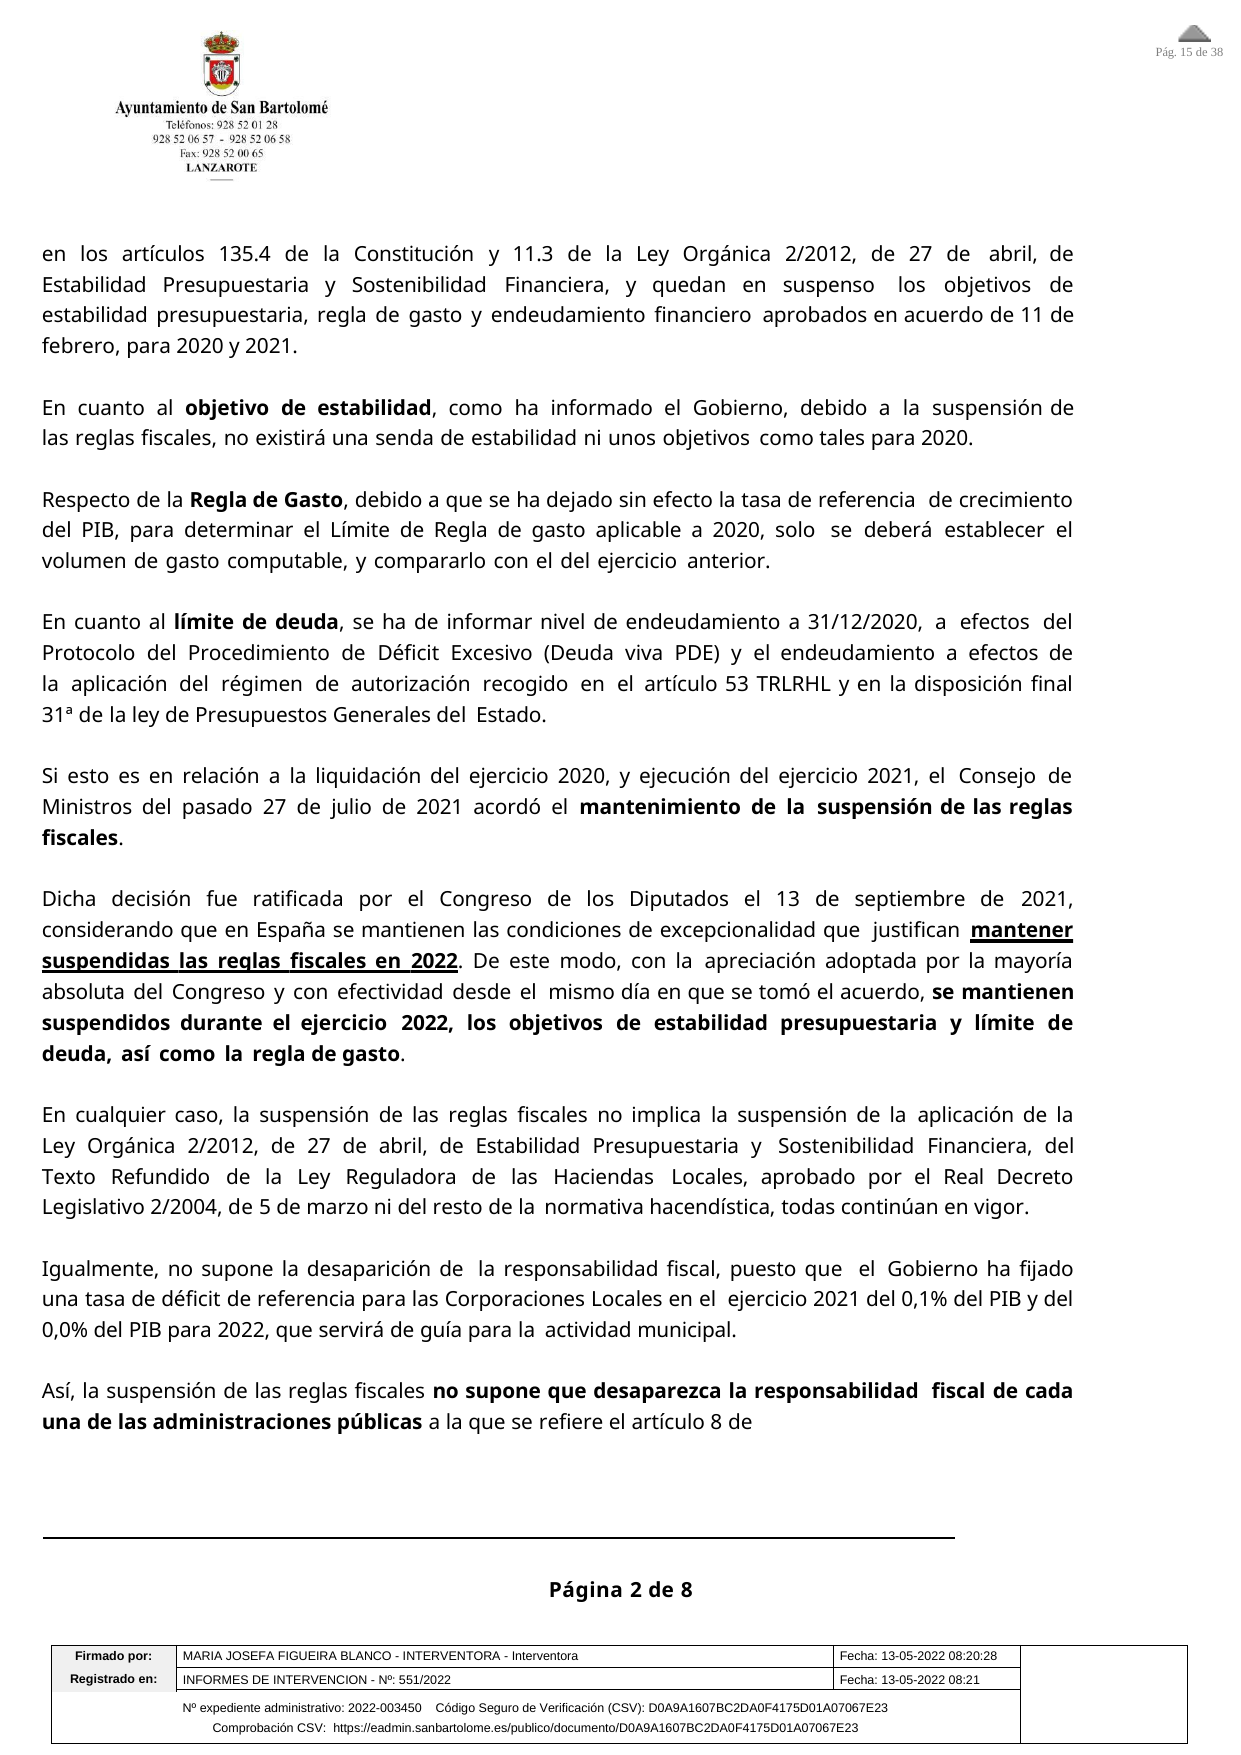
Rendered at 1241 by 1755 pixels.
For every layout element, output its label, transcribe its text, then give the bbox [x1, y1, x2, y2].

text en los artículos 135.4 de la Constitución y 11.3 de la Ley Orgánica 2/2012, de 27 de abril, de Estabilidad Presupuestaria y Sostenibilidad Financiera, y quedan en suspenso los objetivos de estabilidad presupuestaria, regla de gasto y endeudamiento financiero aprobados en acuerdo de 11 de febrero, para 2020 y 2021. [42, 239, 1074, 360]
text En cualquier caso, la suspensión de las reglas fiscales no implica la suspensión de la aplicación de la Ley Orgánica 2/2012, de 27 de abril, de Estabilidad Presupuestaria y Sostenibilidad Financiera, del Texto Refundido de la Ley Reguladora de las Haciendas Locales, aprobado por el Real Decreto Legislativo 2/2004, de 5 de marzo ni del resto de la normativa hacendística, todas continúan en vigor. [42, 1101, 1074, 1221]
table_cell Fecha: 13-05-2022 08:21 [834, 1668, 1020, 1689]
text Página 2 de 8 [42, 1575, 1199, 1604]
table_cell Nº expediente administrativo: 2022-003450 Código Seguro de Verificación (CSV): D0A9A1607BC2DA0F4175D01A07067E23 Comprobación CSV: https://eadmin.sanbartolome.es/publico/documento/D0A9A1607BC2DA0F4175D01A07067E23 [52, 1690, 1020, 1743]
table_cell Registrado en: [52, 1670, 176, 1689]
table_header Firmado por: [52, 1646, 176, 1667]
text Si esto es en relación a la liquidación del ejercicio 2020, y ejecución del ejercicio 2021, el Consejo de Ministros del pasado 27 de julio de 2021 acordó el mantenimiento de la suspensión de las reglas fiscales. [42, 761, 1074, 852]
table_header [1021, 1646, 1187, 1743]
text Dicha decisión fue ratificada por el Congreso de los Diputados el 13 de septiembre de 2021, considerando que en España se mantienen las condiciones de excepcionalidad que justifican mantener suspendidas las reglas fiscales en 2022. De este modo, con la apreciación adoptada por la mayoría absoluta del Congreso y con efectividad desde el mismo día en que se tomó el acuerdo, se mantienen suspendidos durante el ejercicio 2022, los objetivos de estabilidad presupuestaria y límite de deuda, así como la regla de gasto. [42, 884, 1074, 1067]
text Igualmente, no supone la desaparición de la responsabilidad fiscal, puesto que el Gobierno ha fijado una tasa de déficit de referencia para las Corporaciones Locales en el ejercicio 2021 del 0,1% del PIB y del 0,0% del PIB para 2022, que servirá de guía para la actividad municipal. [42, 1254, 1074, 1344]
table_header Fecha: 13-05-2022 08:20:28 [834, 1646, 1020, 1667]
table_cell INFORMES DE INTERVENCION - Nº: 551/2022 [177, 1668, 833, 1689]
text En cuanto al límite de deuda, se ha de informar nivel de endeudamiento a 31/12/2020, a efectos del Protocolo del Procedimiento de Déficit Excesivo (Deuda viva PDE) y el endeudamiento a efectos de la aplicación del régimen de autorización recogido en el artículo 53 TRLRHL y en la disposición final 31ª de la ley de Presupuestos Generales del Estado. [42, 607, 1074, 729]
text En cuanto al objetivo de estabilidad, como ha informado el Gobierno, debido a la suspensión de las reglas fiscales, no existirá una senda de estabilidad ni unos objetivos como tales para 2020. [42, 393, 1074, 452]
table_header MARIA JOSEFA FIGUEIRA BLANCO - INTERVENTORA - Interventora [177, 1646, 833, 1667]
text Así, la suspensión de las reglas fiscales no supone que desaparezca la responsabilidad fiscal de cada una de las administraciones públicas a la que se refiere el artículo 8 de [42, 1377, 1074, 1436]
text Respecto de la Regla de Gasto, debido a que se ha dejado sin efecto la tasa de referencia de crecimiento del PIB, para determinar el Límite de Regla de gasto aplicable a 2020, solo se deberá establecer el volumen de gasto computable, y compararlo con el del ejercicio anterior. [42, 485, 1074, 574]
